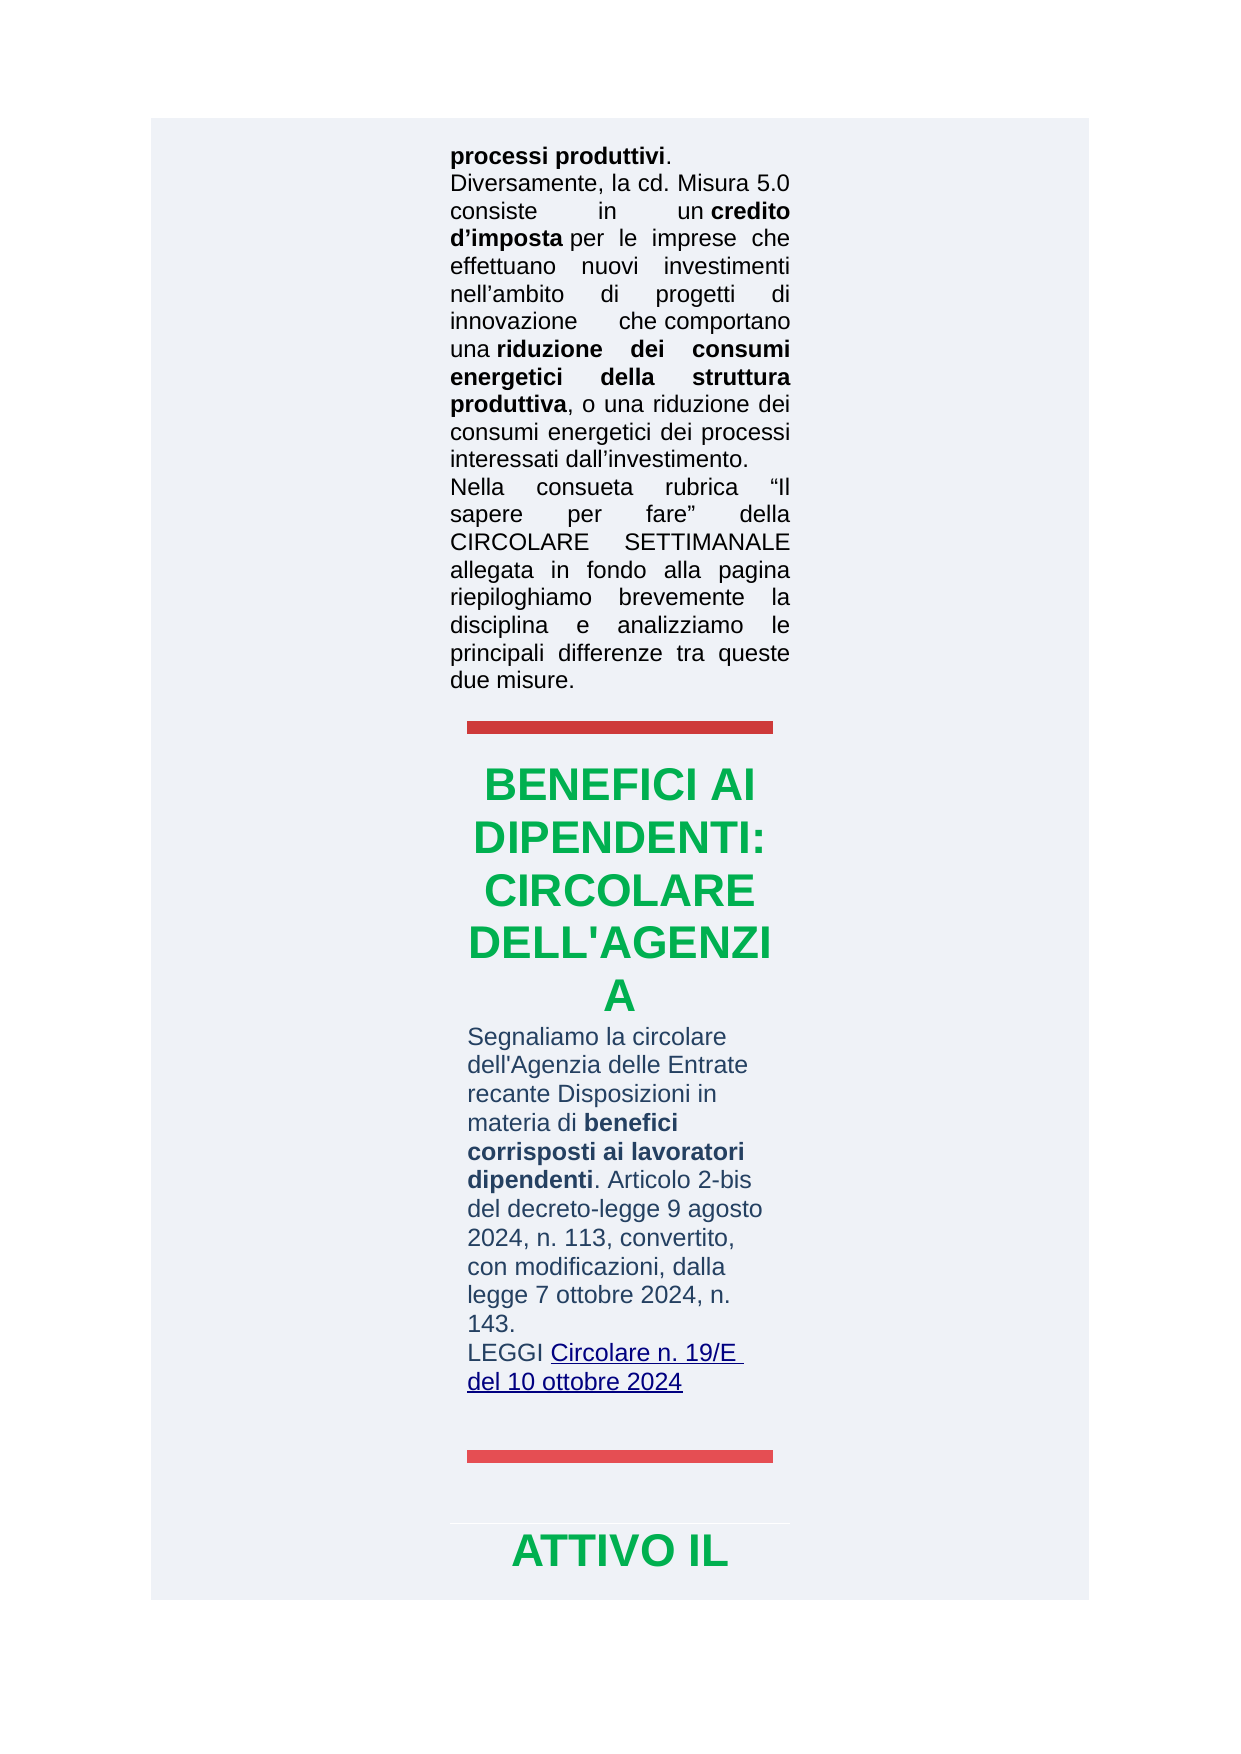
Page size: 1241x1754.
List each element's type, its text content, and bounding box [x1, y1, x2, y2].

table_header [175, 118, 450, 1600]
table_header [790, 118, 1065, 1600]
table_header [773, 721, 790, 1492]
table_cell ­ [467, 1450, 773, 1463]
table_cell BENEFICI AI DIPENDENTI: CIRCOLARE DELL'AGENZIA Segnaliamo la circolare dell'Agenzia delle Entrate recante Disposizioni in materia di benefici corrisposti ai lavoratori dipendenti. Articolo 2-bis del decreto-legge 9 agosto 2024, n. 113, convertito, con modificazioni, dalla legge 7 ottobre 2024, n. 143. LEGGI Circolare n. 19/E del 10 ottobre 2024 [467, 735, 773, 1450]
table_header [450, 721, 467, 1492]
table_header [118, 118, 151, 1600]
table_header [450, 1492, 790, 1523]
table_header ­ [467, 721, 773, 734]
table_header ATTIVO IL [450, 1524, 790, 1576]
table_header [1065, 118, 1089, 1600]
table_header [151, 118, 175, 1600]
table_header [450, 118, 790, 142]
table_header [1089, 118, 1122, 1600]
table_cell [467, 1463, 773, 1492]
table_header [450, 1576, 790, 1600]
